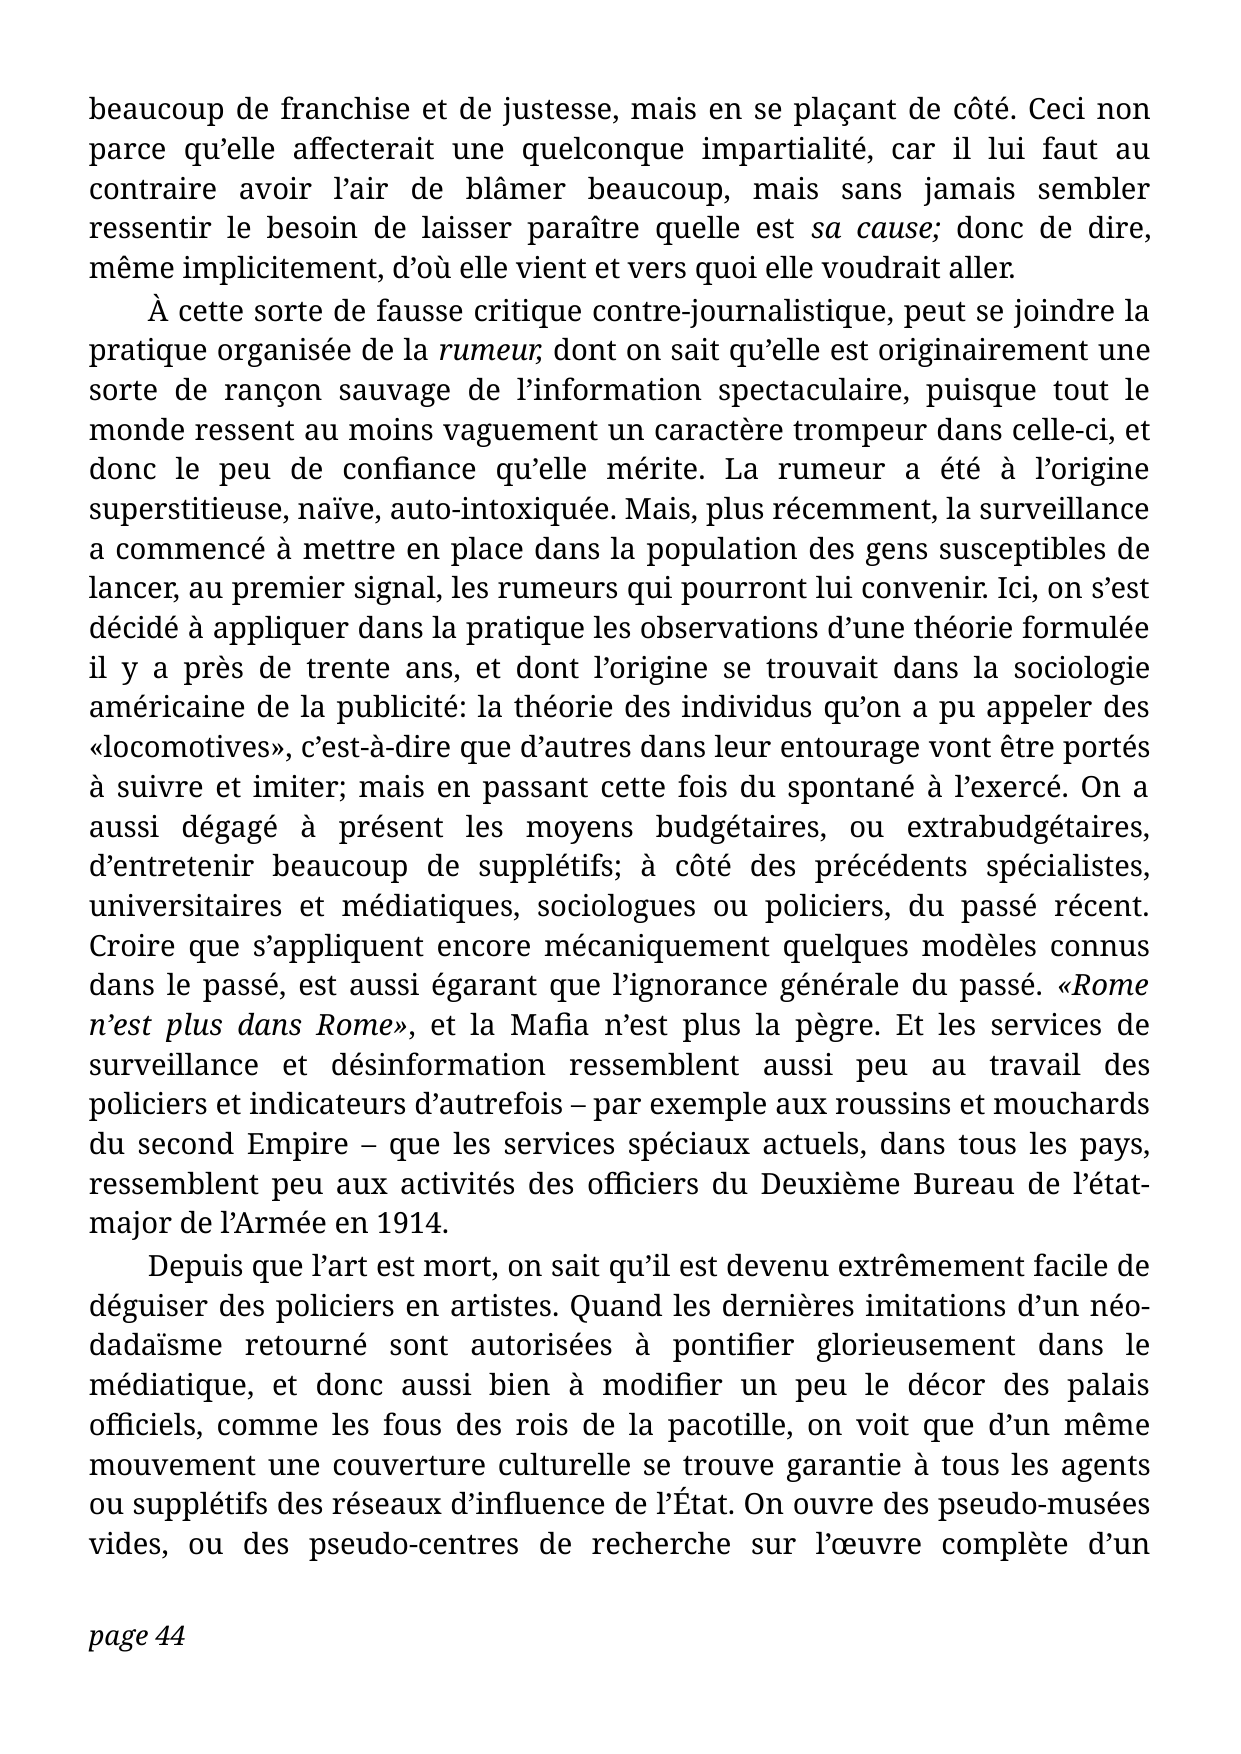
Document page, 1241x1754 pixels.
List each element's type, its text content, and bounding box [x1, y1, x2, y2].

text À cette sorte de fausse critique contre-journalistique, peut se joindre la pratique organisée de la rumeur, dont on sait qu’elle est originairement une sorte de rançon sauvage de l’information spectaculaire, puisque tout le monde ressent au moins vaguement un caractère trompeur dans celle-ci, et donc le peu de confiance qu’elle mérite. La rumeur a été à l’origine superstitieuse, naïve, auto-intoxiquée. Mais, plus récemment, la surveillance a commencé à mettre en place dans la population des gens susceptibles de lancer, au premier signal, les rumeurs qui pourront lui convenir. Ici, on s’est décidé à appliquer dans la pratique les observations d’une théorie formulée il y a près de trente ans, et dont l’origine se trouvait dans la sociologie américaine de la publicité: la théorie des individus qu’on a pu appeler des «locomotives», c’est-à-dire que d’autres dans leur entourage vont être portés à suivre et imiter; mais en passant cette fois du spontané à l’exercé. On a aussi dégagé à présent les moyens budgétaires, ou extrabudgétaires, d’entretenir beaucoup de supplétifs; à côté des précédents spécialistes, universitaires et médiatiques, sociologues ou policiers, du passé récent. Croire que s’appliquent encore mécaniquement quelques modèles connus dans le passé, est aussi égarant que l’ignorance générale du passé. «Rome n’est plus dans Rome», et la Mafia n’est plus la pègre. Et les services de surveillance et désinformation ressemblent aussi peu au travail des policiers et indicateurs d’autrefois – par exemple aux roussins et mouchards du second Empire – que les services spéciaux actuels, dans tous les pays, ressemblent peu aux activités des officiers du Deuxième Bureau de l’état-major de l’Armée en 1914. [88, 290, 1152, 1242]
text Depuis que l’art est mort, on sait qu’il est devenu extrêmement facile de déguiser des policiers en artistes. Quand les dernières imitations d’un néo-dadaïsme retourné sont autorisées à pontifier glorieusement dans le médiatique, et donc aussi bien à modifier un peu le décor des palais officiels, comme les fous des rois de la pacotille, on voit que d’un même mouvement une couverture culturelle se trouve garantie à tous les agents ou supplétifs des réseaux d’influence de l’État. On ouvre des pseudo-musées vides, ou des pseudo-centres de recherche sur l’œuvre complète d’un [88, 1245, 1152, 1563]
text beaucoup de franchise et de jus­tesse, mais en se plaçant de côté. Ceci non parce qu’elle affecterait une quelconque impartialité, car il lui faut au contraire avoir l’air de blâmer beaucoup, mais sans jamais sembler ressentir le besoin de laisser paraître quelle est sa cause; donc de dire, même implicitement, d’où elle vient et vers quoi elle voudrait aller. [88, 88, 1152, 287]
